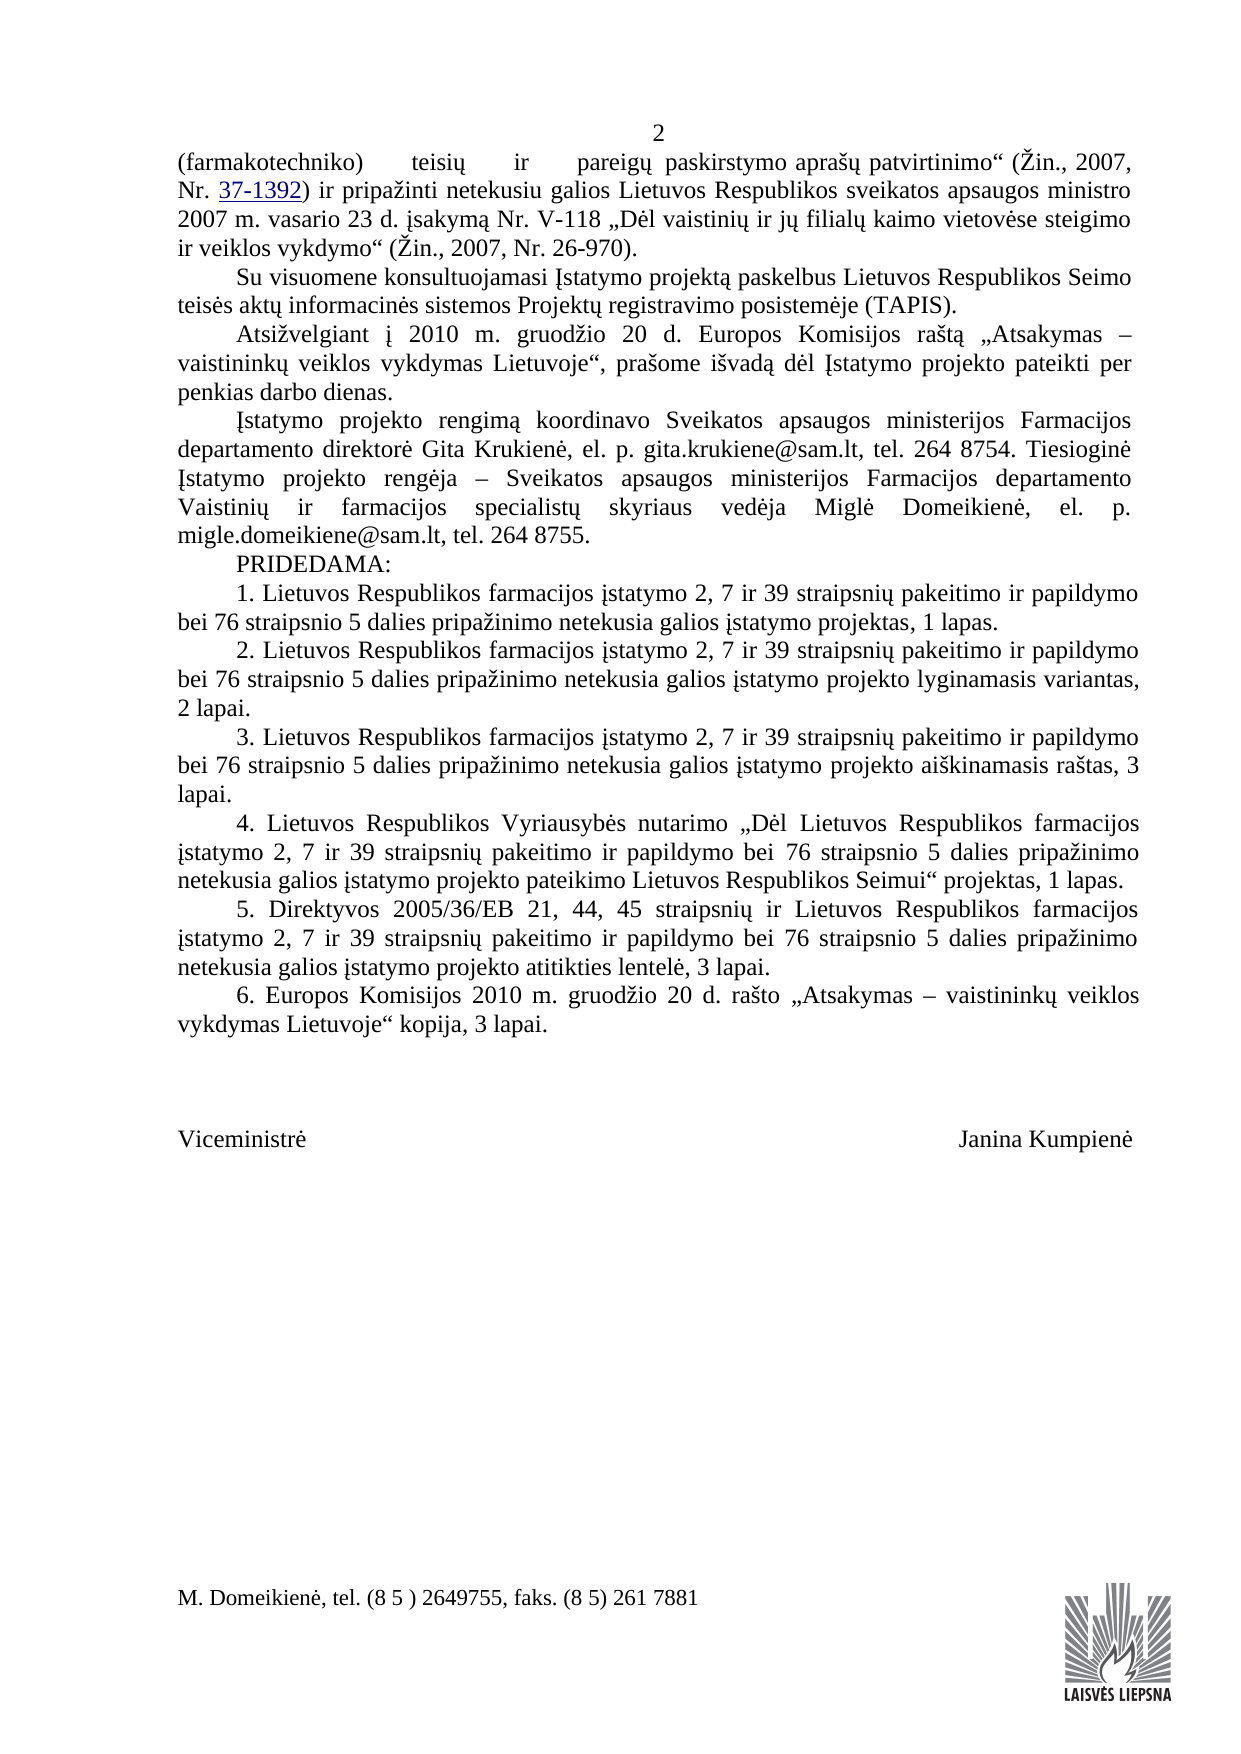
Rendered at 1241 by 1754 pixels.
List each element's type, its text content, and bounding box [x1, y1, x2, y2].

text Atsižvelgiant į 2010 m. gruodžio 20 d. Europos Komisijos raštą „Atsakymas – vaistininkų veiklos vykdymas Lietuvoje“, prašome išvadą dėl Įstatymo projekto pateikti per penkias darbo dienas. [177, 319, 1132, 406]
text PRIDEDAMA: [177, 549, 1140, 578]
text 6. Europos Komisijos 2010 m. gruodžio 20 d. rašto „Atsakymas – vaistininkų veiklos vykdymas Lietuvoje“ kopija, 3 lapai. [177, 981, 1140, 1038]
text 2. Lietuvos Respublikos farmacijos įstatymo 2, 7 ir 39 straipsnių pakeitimo ir papildymo bei 76 straipsnio 5 dalies pripažinimo netekusia galios įstatymo projekto lyginamasis variantas, 2 lapai. [177, 636, 1140, 722]
text 5. Direktyvos 2005/36/EB 21, 44, 45 straipsnių ir Lietuvos Respublikos farmacijos įstatymo 2, 7 ir 39 straipsnių pakeitimo ir papildymo bei 76 straipsnio 5 dalies pripažinimo netekusia galios įstatymo projekto atitikties lentelė, 3 lapai. [177, 894, 1140, 981]
text 4. Lietuvos Respublikos Vyriausybės nutarimo „Dėl Lietuvos Respublikos farmacijos įstatymo 2, 7 ir 39 straipsnių pakeitimo ir papildymo bei 76 straipsnio 5 dalies pripažinimo netekusia galios įstatymo projekto pateikimo Lietuvos Respublikos Seimui“ projektas, 1 lapas. [177, 808, 1140, 894]
text 1. Lietuvos Respublikos farmacijos įstatymo 2, 7 ir 39 straipsnių pakeitimo ir papildymo bei 76 straipsnio 5 dalies pripažinimo netekusia galios įstatymo projektas, 1 lapas. [177, 578, 1140, 636]
text Su visuomene konsultuojamasi Įstatymo projektą paskelbus Lietuvos Respublikos Seimo teisės aktų informacinės sistemos Projektų registravimo posistemėje (TAPIS). [177, 262, 1132, 319]
text M. Domeikienė, tel. (8 5 ) 2649755, faks. (8 5) 261 7881 [177, 1584, 1058, 1611]
text 3. Lietuvos Respublikos farmacijos įstatymo 2, 7 ir 39 straipsnių pakeitimo ir papildymo bei 76 straipsnio 5 dalies pripažinimo netekusia galios įstatymo projekto aiškinamasis raštas, 3 lapai. [177, 722, 1140, 808]
text (farmakotechniko) teisių ir pareigų paskirstymo aprašų patvirtinimo“ (Žin., 2007, Nr. 37-1392) ir pripažinti netekusiu galios Lietuvos Respublikos sveikatos apsaugos ministro 2007 m. vasario 23 d. įsakymą Nr. V-118 „Dėl vaistinių ir jų filialų kaimo vietovėse steigimo ir veiklos vykdymo“ (Žin., 2007, Nr. 26-970). [177, 147, 1132, 262]
text Įstatymo projekto rengimą koordinavo Sveikatos apsaugos ministerijos Farmacijos departamento direktorė Gita Krukienė, el. p. gita.krukiene@sam.lt, tel. 264 8754. Tiesioginė Įstatymo projekto rengėja – Sveikatos apsaugos ministerijos Farmacijos departamento Vaistinių ir farmacijos specialistų skyriaus vedėja Miglė Domeikienė, el. p. migle.domeikiene@sam.lt, tel. 264 8755. [177, 406, 1132, 549]
text Viceministrė Janina Kumpienė [177, 1124, 1140, 1153]
